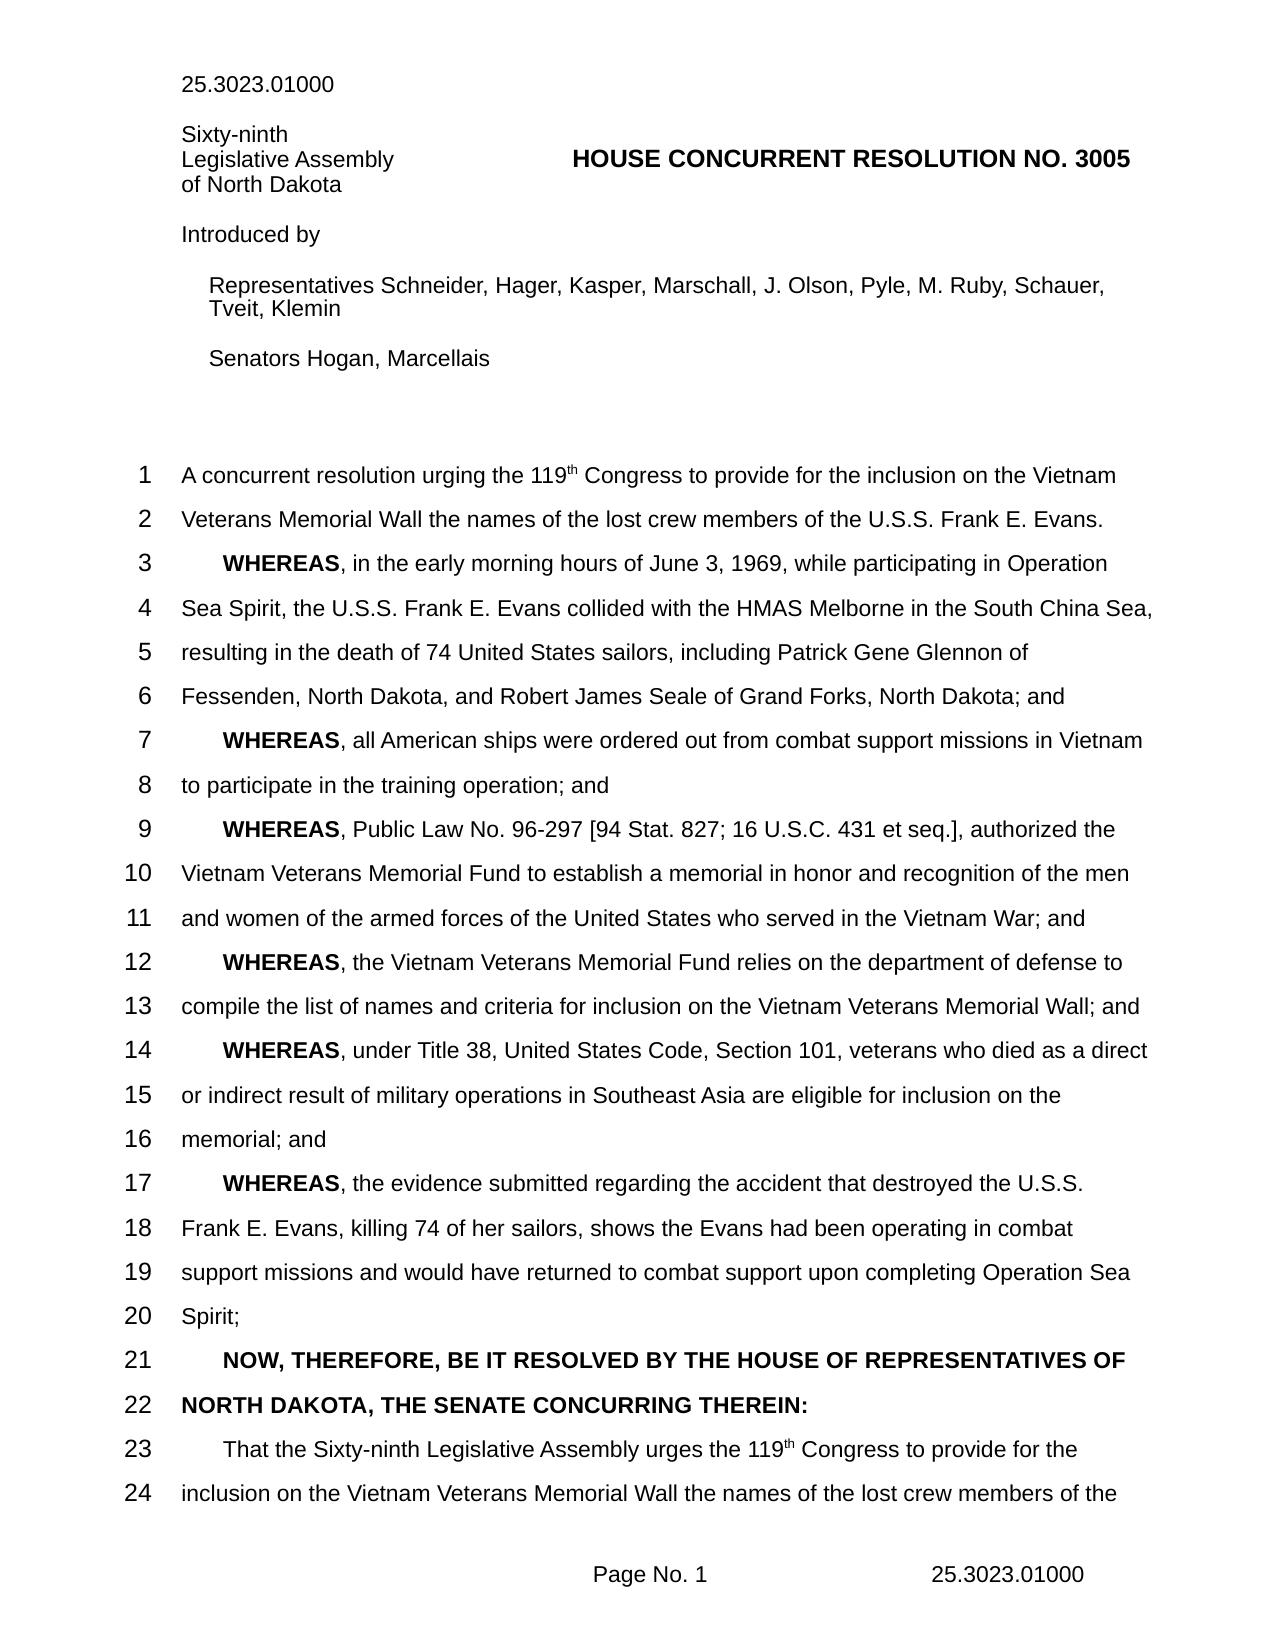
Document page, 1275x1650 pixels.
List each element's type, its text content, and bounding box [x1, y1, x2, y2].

text WHEREAS, Public Law No. 96-297 [94 Stat. 827; 16 U.S.C. 431 et seq.], authorized the Vietnam Veterans Memorial Fund to establish a memorial in honor and recognition of the men and women of the armed forces of the United States who served in the Vietnam War; and [181, 802, 1154, 935]
text Legislative Assembly [181, 148, 565, 173]
text WHEREAS, in the early morning hours of June 3, 1969, while participating in Operation Sea Spirit, the U.S.S. Frank E. Evans collided with the HMAS Melborne in the South China Sea, resulting in the death of 74 United States sailors, including Patrick Gene Glennon of Fessenden, North Dakota, and Robert James Seale of Grand Forks, North Dakota; and [181, 536, 1154, 713]
text WHEREAS, the Vietnam Veterans Memorial Fund relies on the department of defense to compile the list of names and criteria for inclusion on the Vietnam Veterans Memorial Wall; and [181, 935, 1154, 1023]
text WHEREAS, under Title 38, United States Code, Section 101, veterans who died as a direct or indirect result of military operations in Southeast Asia are eligible for inclusion on the memorial; and [181, 1023, 1154, 1156]
text That the Sixty-ninth Legislative Assembly urges the 119th Congress to provide for the inclusion on the Vietnam Veterans Memorial Wall the names of the lost crew members of the [181, 1422, 1154, 1510]
title A concurrent resolution urging the 119th Congress to provide for the inclusion on the Vietnam Veterans Memorial Wall the names of the lost crew members of the U.S.S. Frank E. Evans. [181, 448, 1154, 536]
text Introduced by [181, 223, 1154, 248]
title CONCURRENT RESOLUTION NO. [565, 144, 1131, 173]
text NOW, THEREFORE, BE IT RESOLVED BY THE HOUSE OF REPRESENTATIVES OF NORTH DAKOTA, THE SENATE CONCURRING THEREIN: [181, 1333, 1154, 1422]
text WHEREAS, the evidence submitted regarding the accident that destroyed the U.S.S. Frank E. Evans, killing 74 of her sailors, shows the Evans had been operating in combat support missions and would have returned to combat support upon completing Operation Sea Spirit; [181, 1156, 1154, 1333]
text Senators Hogan, Marcellais [208, 348, 1154, 371]
text of North Dakota [181, 173, 1154, 198]
text [1131, 148, 1154, 173]
text Representatives Schneider, Hager, Kasper, Marschall, J. Olson, Pyle, M. Ruby, Schauer, Tveit, Klemin [208, 275, 1154, 321]
text WHEREAS, all American ships were ordered out from combat support missions in Vietnam to participate in the training operation; and [181, 713, 1154, 802]
text . [181, 73, 1154, 132]
